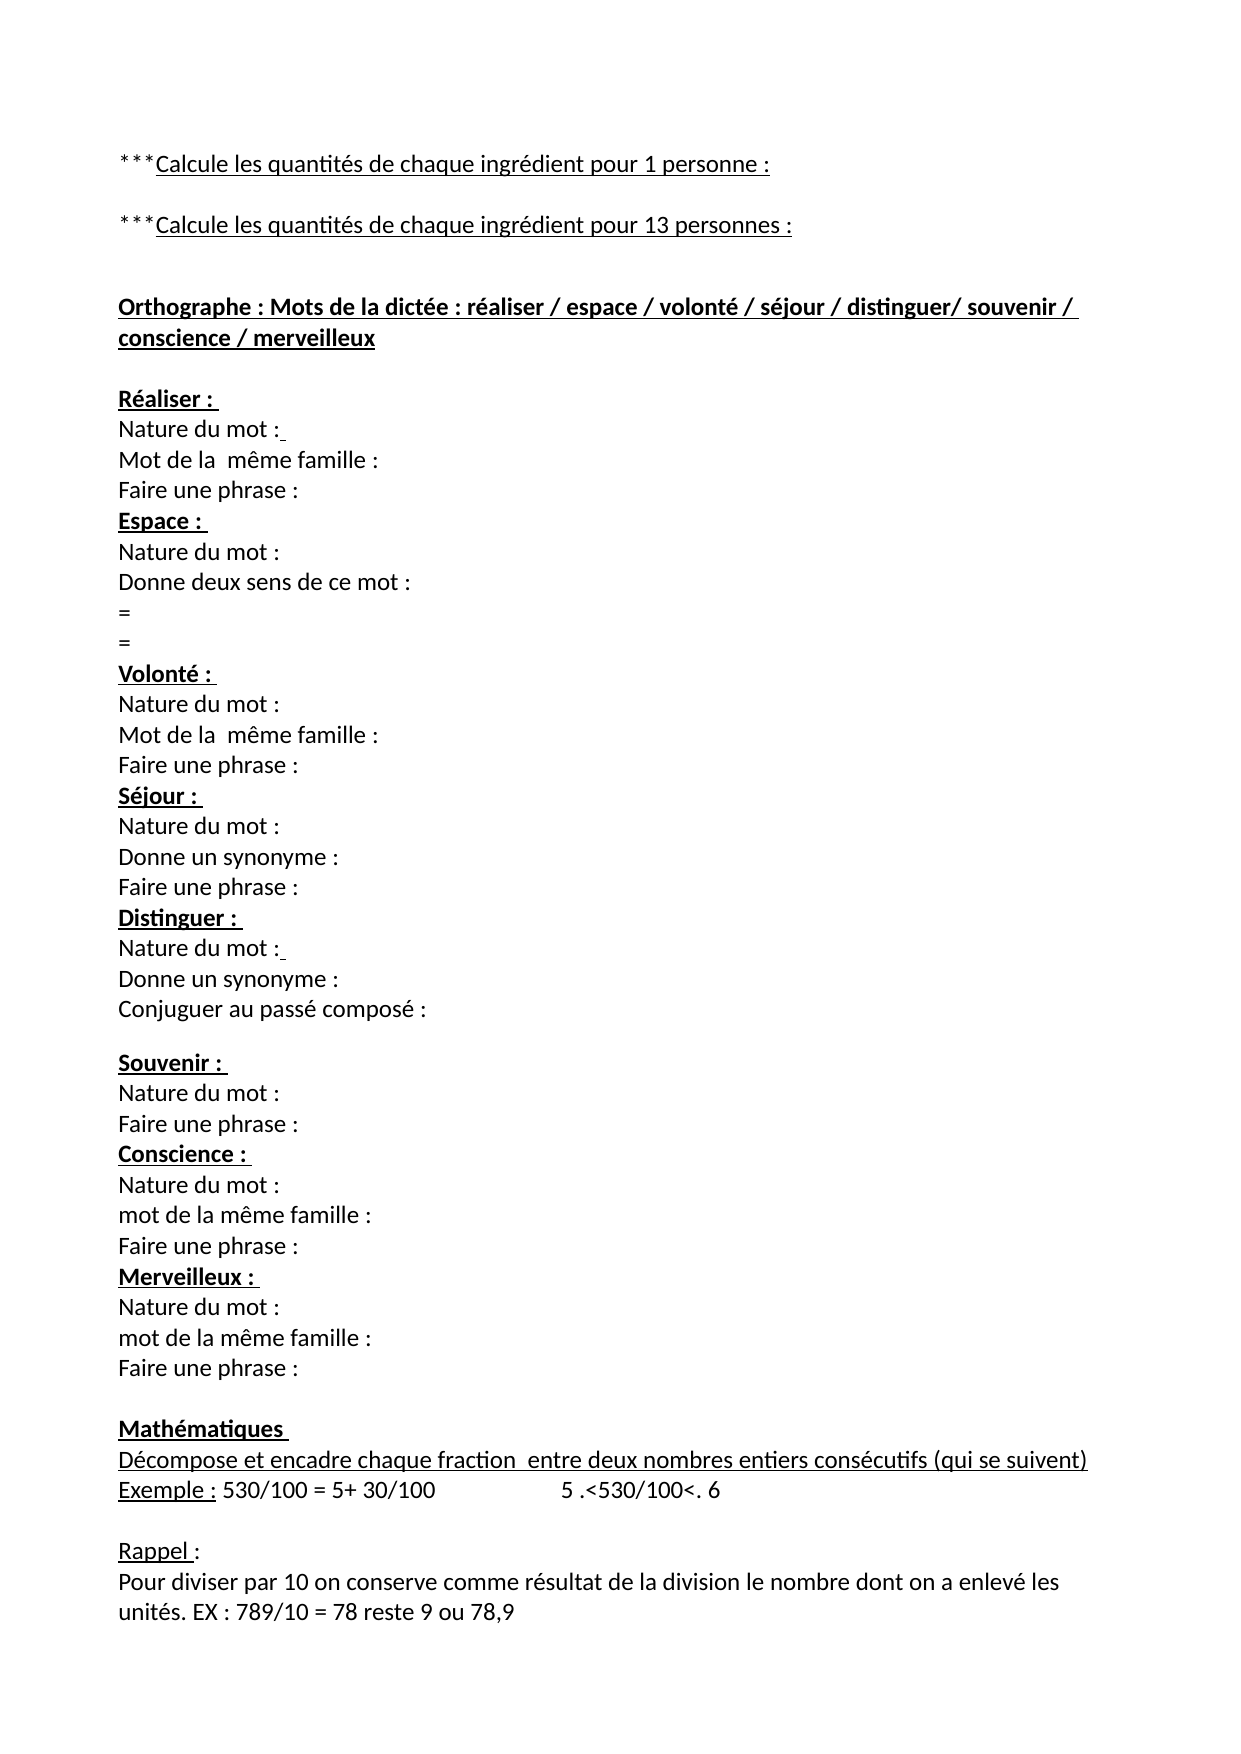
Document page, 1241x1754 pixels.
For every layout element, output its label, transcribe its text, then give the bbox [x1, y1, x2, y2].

text Séjour : [118, 780, 1122, 810]
text Faire une phrase : [118, 871, 1122, 902]
text Faire une phrase : [118, 475, 1122, 505]
text Conscience : [118, 1138, 1122, 1169]
text Rappel : [118, 1535, 1122, 1566]
text Souvenir : [118, 1047, 1122, 1077]
text Mot de la même famille : [118, 444, 1122, 475]
text Nature du mot : [118, 1169, 1122, 1199]
text Faire une phrase : [118, 1352, 1122, 1383]
text = [118, 627, 1122, 658]
text Donne un synonyme : [118, 963, 1122, 993]
text Mot de la même famille : [118, 719, 1122, 749]
text Nature du mot : [118, 1077, 1122, 1108]
text Faire une phrase : [118, 749, 1122, 780]
text Nature du mot : [118, 688, 1122, 719]
text mot de la même famille : [118, 1199, 1122, 1230]
text Réaliser : [118, 383, 1122, 414]
text = [118, 597, 1122, 627]
text Faire une phrase : [118, 1108, 1122, 1138]
text Nature du mot : [118, 536, 1122, 566]
text Faire une phrase : [118, 1230, 1122, 1261]
text Distinguer : [118, 902, 1122, 932]
text mot de la même famille : [118, 1322, 1122, 1352]
list ***Calcule les quantités de chaque ingrédient pour 13 personnes : [118, 210, 1122, 240]
text Nature du mot : [118, 1291, 1122, 1322]
text Orthographe : Mots de la dictée : réaliser / espace / volonté / séjour / distinguer/ souvenir / conscience / merveilleux [118, 292, 1122, 353]
text Donne deux sens de ce mot : [118, 566, 1122, 597]
text Exemple : 530/100 = 5+ 30/100 5 .<530/100<. 6 [118, 1474, 1122, 1505]
text Nature du mot : [118, 414, 1122, 444]
text Nature du mot : [118, 810, 1122, 841]
text Décompose et encadre chaque fraction entre deux nombres entiers consécutifs (qui se suivent) [118, 1444, 1122, 1474]
list ***Calcule les quantités de chaque ingrédient pour 1 personne : [118, 149, 1122, 179]
text Conjuguer au passé composé : [118, 993, 1122, 1024]
text Merveilleux : [118, 1261, 1122, 1291]
text Volonté : [118, 658, 1122, 688]
text Nature du mot : [118, 932, 1122, 963]
text Donne un synonyme : [118, 841, 1122, 871]
text Mathématiques [118, 1413, 1122, 1444]
text Pour diviser par 10 on conserve comme résultat de la division le nombre dont on a enlevé les unités. EX : 789/10 = 78 reste 9 ou 78,9 [118, 1566, 1122, 1627]
text Espace : [118, 505, 1122, 536]
